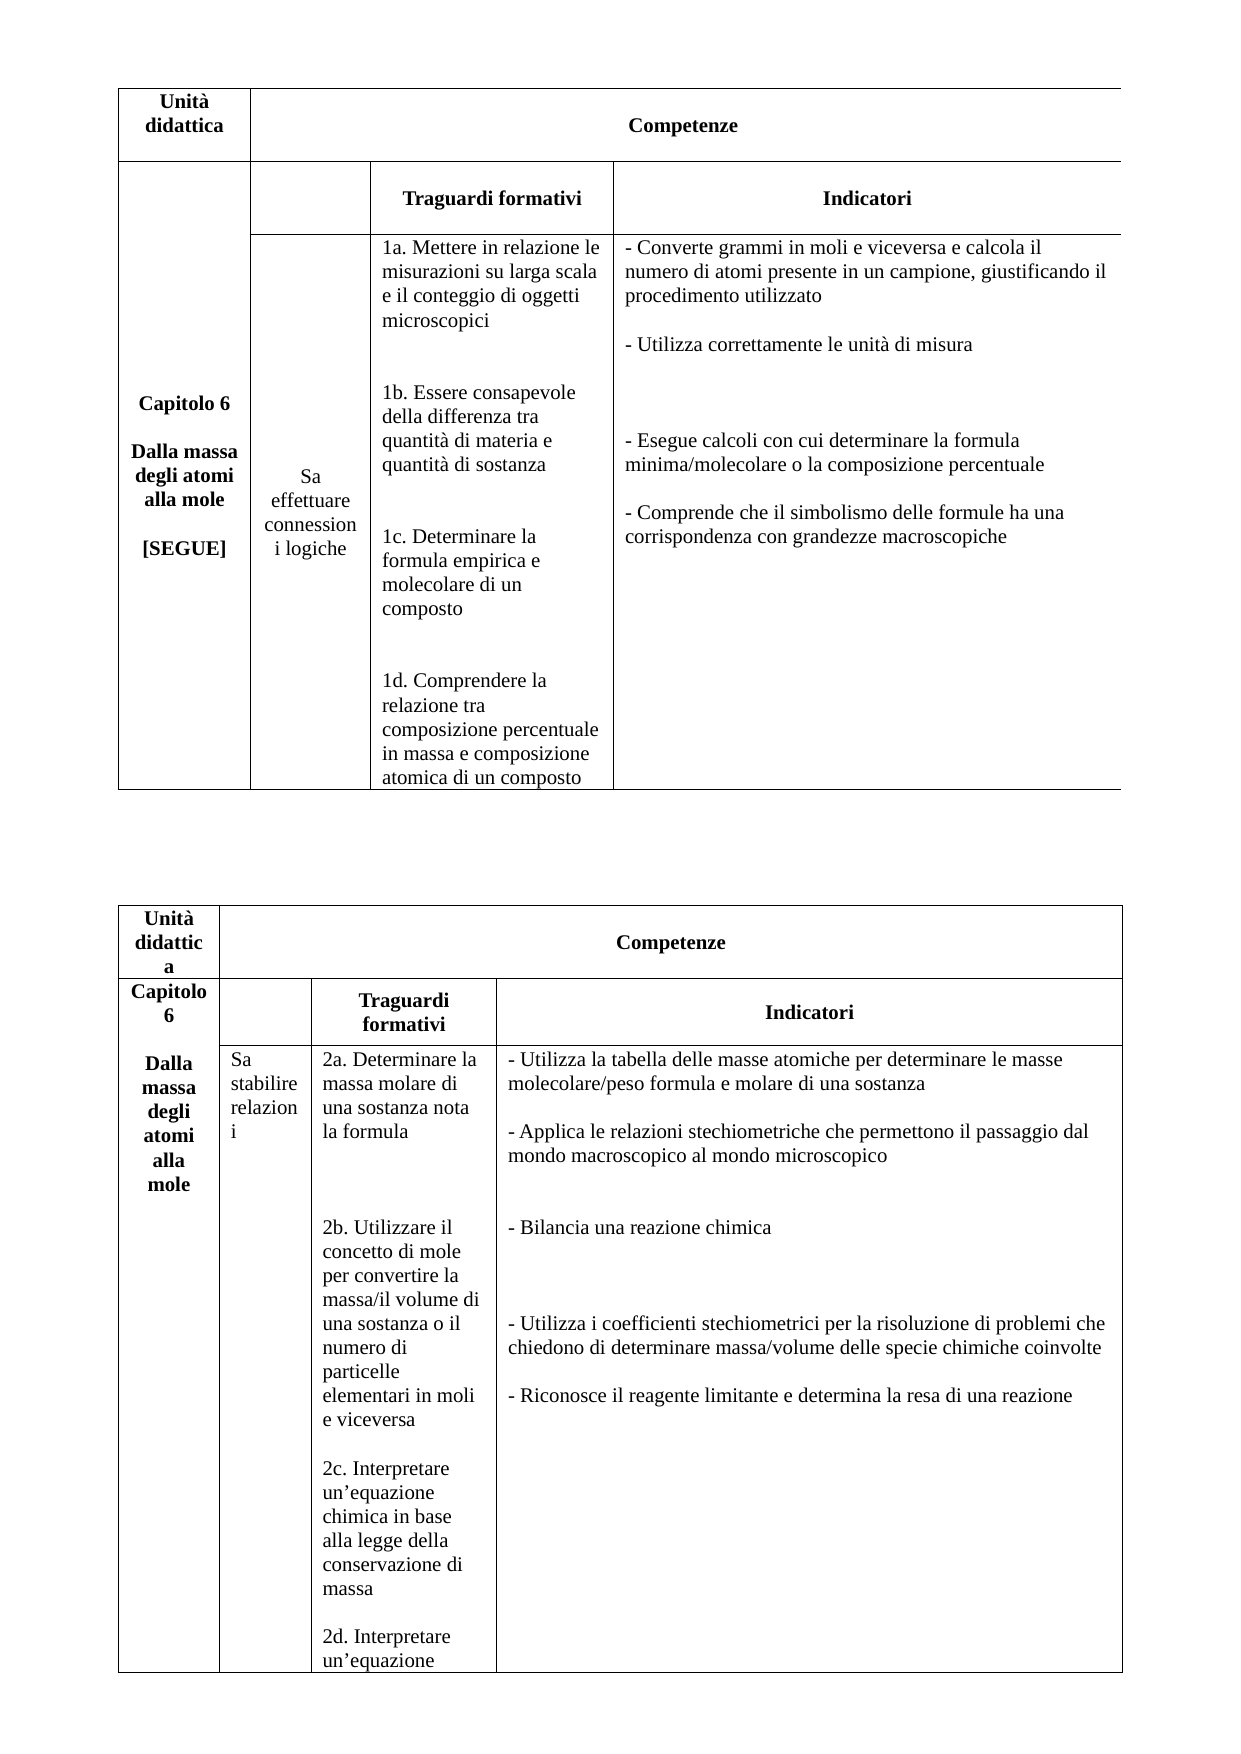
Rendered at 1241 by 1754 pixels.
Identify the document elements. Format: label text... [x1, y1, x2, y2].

table_cell [251, 162, 370, 234]
table_cell Indicatori [497, 979, 1122, 1045]
table_cell [220, 979, 311, 1045]
table_cell 2a. Determinare la massa molare di una sostanza nota la formula 2b. Utilizzare il concetto di mole per convertire la massa/il volume di una sostanza o il numero di particelle elementari in moli e viceversa 2c. Interpretare un’equazione chimica in base alla legge della conservazione di massa 2d. Interpretare un’equazione [312, 1046, 496, 1672]
table_header Unità didattica [119, 906, 219, 978]
table_cell Traguardi formativi [371, 162, 613, 234]
table_cell - Utilizza la tabella delle masse atomiche per determinare le masse molecolare/peso formula e molare di una sostanza - Applica le relazioni stechiometriche che permettono il passaggio dal mondo macroscopico al mondo microscopico - Bilancia una reazione chimica - Utilizza i coefficienti stechiometrici per la risoluzione di problemi che chiedono di determinare massa/volume delle specie chimiche coinvolte - Riconosce il reagente limitante e determina la resa di una reazione [497, 1046, 1122, 1672]
table_cell Sa effettuare connessioni logiche [251, 235, 370, 789]
table_cell - Converte grammi in moli e viceversa e calcola il numero di atomi presente in un campione, giustificando il procedimento utilizzato - Utilizza correttamente le unità di misura - Esegue calcoli con cui determinare la formula minima/molecolare o la composizione percentuale - Comprende che il simbolismo delle formule ha una corrispondenza con grandezze macroscopiche [614, 235, 1121, 789]
table_cell Indicatori [614, 162, 1121, 234]
table_cell 1a. Mettere in relazione le misurazioni su larga scala e il conteggio di oggetti microscopici 1b. Essere consapevole della differenza tra quantità di materia e quantità di sostanza 1c. Determinare la formula empirica e molecolare di un composto 1d. Comprendere la relazione tra composizione percentuale in massa e composizione atomica di un composto [371, 235, 613, 789]
table_cell Capitolo 6 Dalla massa degli atomi alla mole [119, 979, 219, 1672]
table_cell Capitolo 6 Dalla massa degli atomi alla mole [SEGUE] [119, 162, 250, 789]
table_header Competenze [220, 906, 1122, 978]
table_cell Sa stabilire relazioni [220, 1046, 311, 1672]
table_cell Traguardi formativi [312, 979, 496, 1045]
table_header Unità didattica [119, 89, 250, 161]
table_header Competenze [251, 89, 1121, 161]
